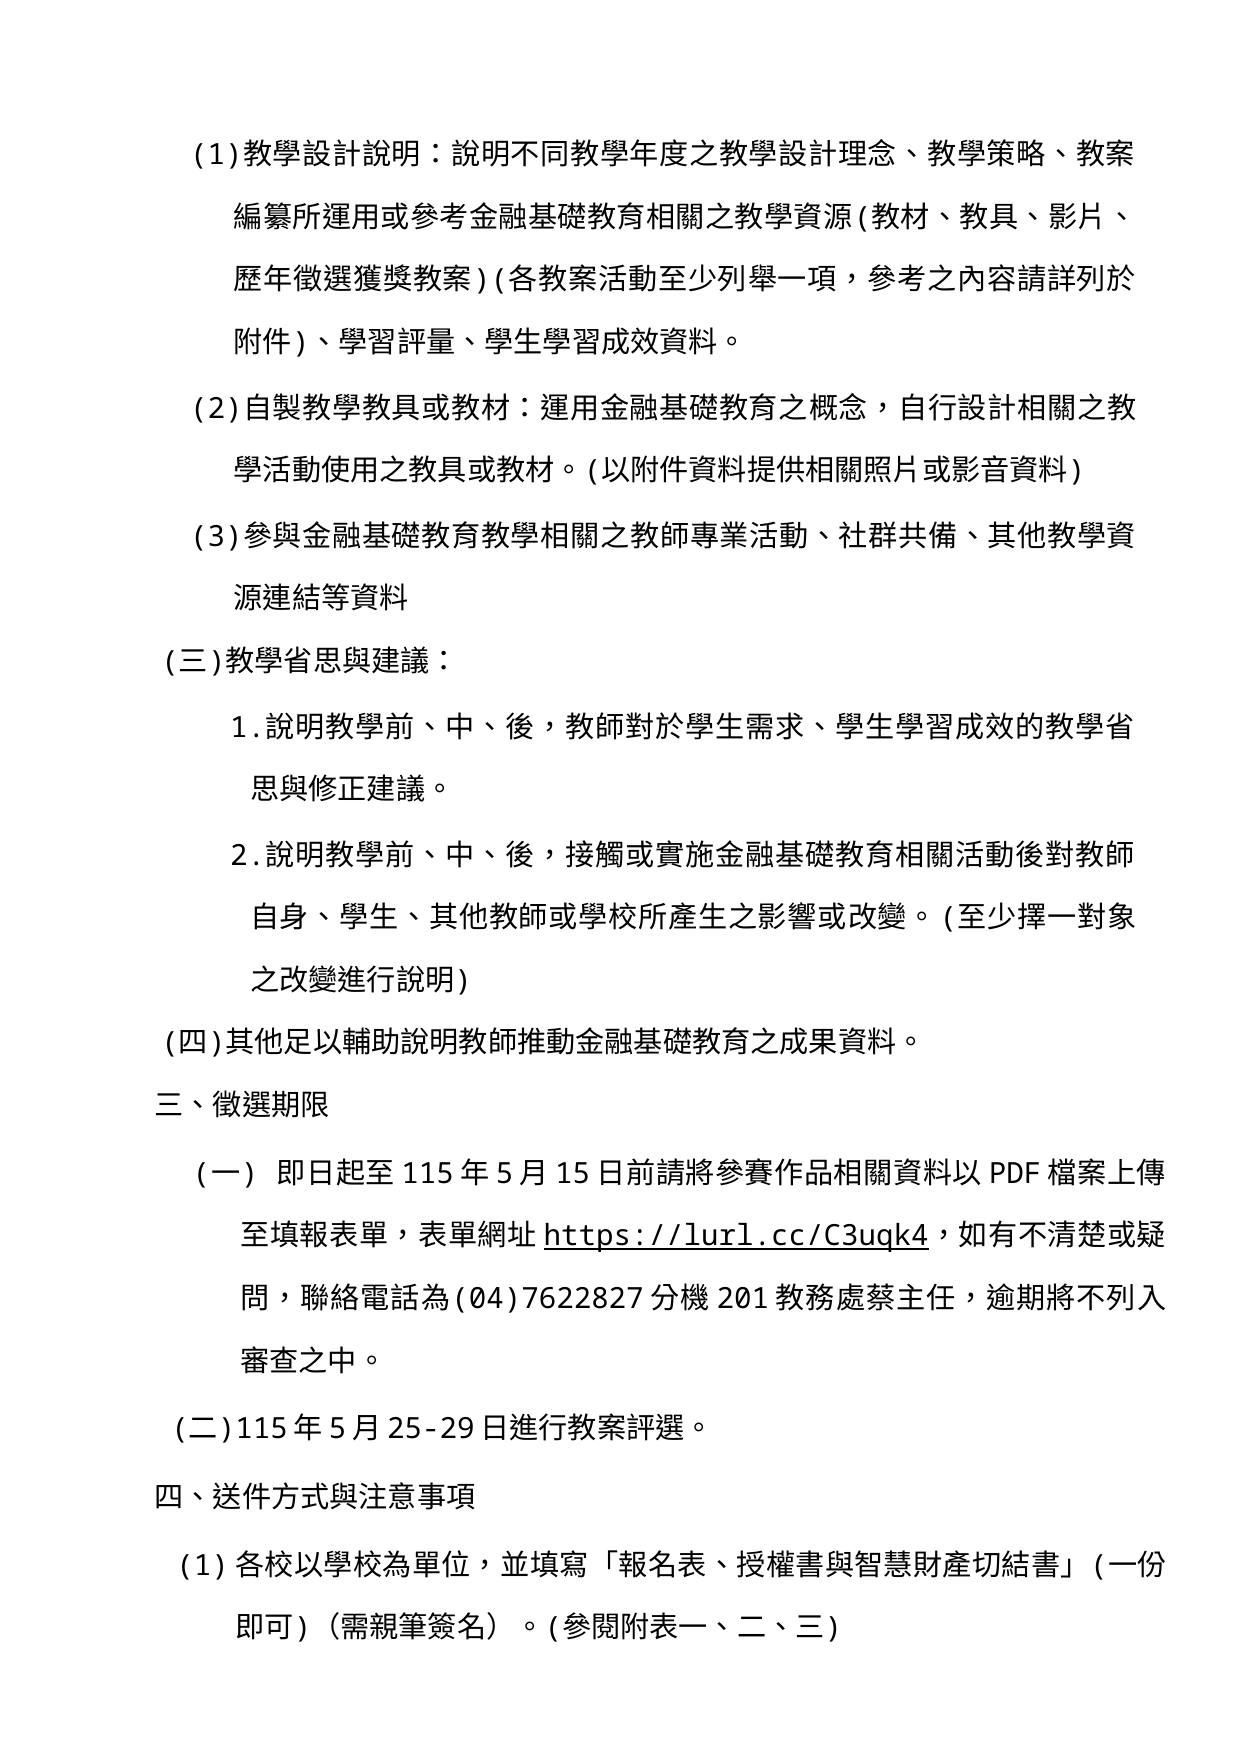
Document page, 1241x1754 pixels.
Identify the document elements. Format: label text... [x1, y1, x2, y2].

list 各校以學校為單位，並填寫「報名表、授權書與智慧財產切結書」(一份即可)（需親筆簽名）。(參閱附表一、二、三) [176, 1521, 1166, 1646]
text 2.說明教學前、中、後，接觸或實施金融基礎教育相關活動後對教師自身、學生、其他教師或學校所產生之影響或改變。(至少擇一對象之改變進行說明) [230, 811, 1137, 998]
text (二)115年5月25-29日進行教案評選。 [171, 1385, 1166, 1447]
text 三、徵選期限 [137, 1061, 1166, 1123]
text (一) 即日起至115年5月15日前請將參賽作品相關資料以PDF檔案上傳至填報表單，表單網址https://lurl.cc/C3uqk4，如有不清楚或疑問，聯絡電話為(04)7622827分機201教務處蔡主任，逾期將不列入審查之中。 [102, 1129, 1166, 1379]
text 1.說明教學前、中、後，教師對於學生需求、學生學習成效的教學省思與修正建議。 [230, 683, 1137, 808]
text (四)其他足以輔助說明教師推動金融基礎教育之成果資料。 [161, 998, 1137, 1061]
text (三)教學省思與建議： [161, 617, 1137, 679]
text (3)參與金融基礎教育教學相關之教師專業活動、社群共備、其他教學資源連結等資料 [190, 492, 1137, 617]
text 四、送件方式與注意事項 [137, 1453, 1166, 1515]
text (1)教學設計說明：說明不同教學年度之教學設計理念、教學策略、教案編纂所運用或參考金融基礎教育相關之教學資源(教材、教具、影片、歷年徵選獲獎教案)(各教案活動至少列舉一項，參考之內容請詳列於附件)、學習評量、學生學習成效資料。 [190, 111, 1137, 361]
text (2)自製教學教具或教材：運用金融基礎教育之概念，自行設計相關之教學活動使用之教具或教材。(以附件資料提供相關照片或影音資料) [190, 364, 1137, 489]
